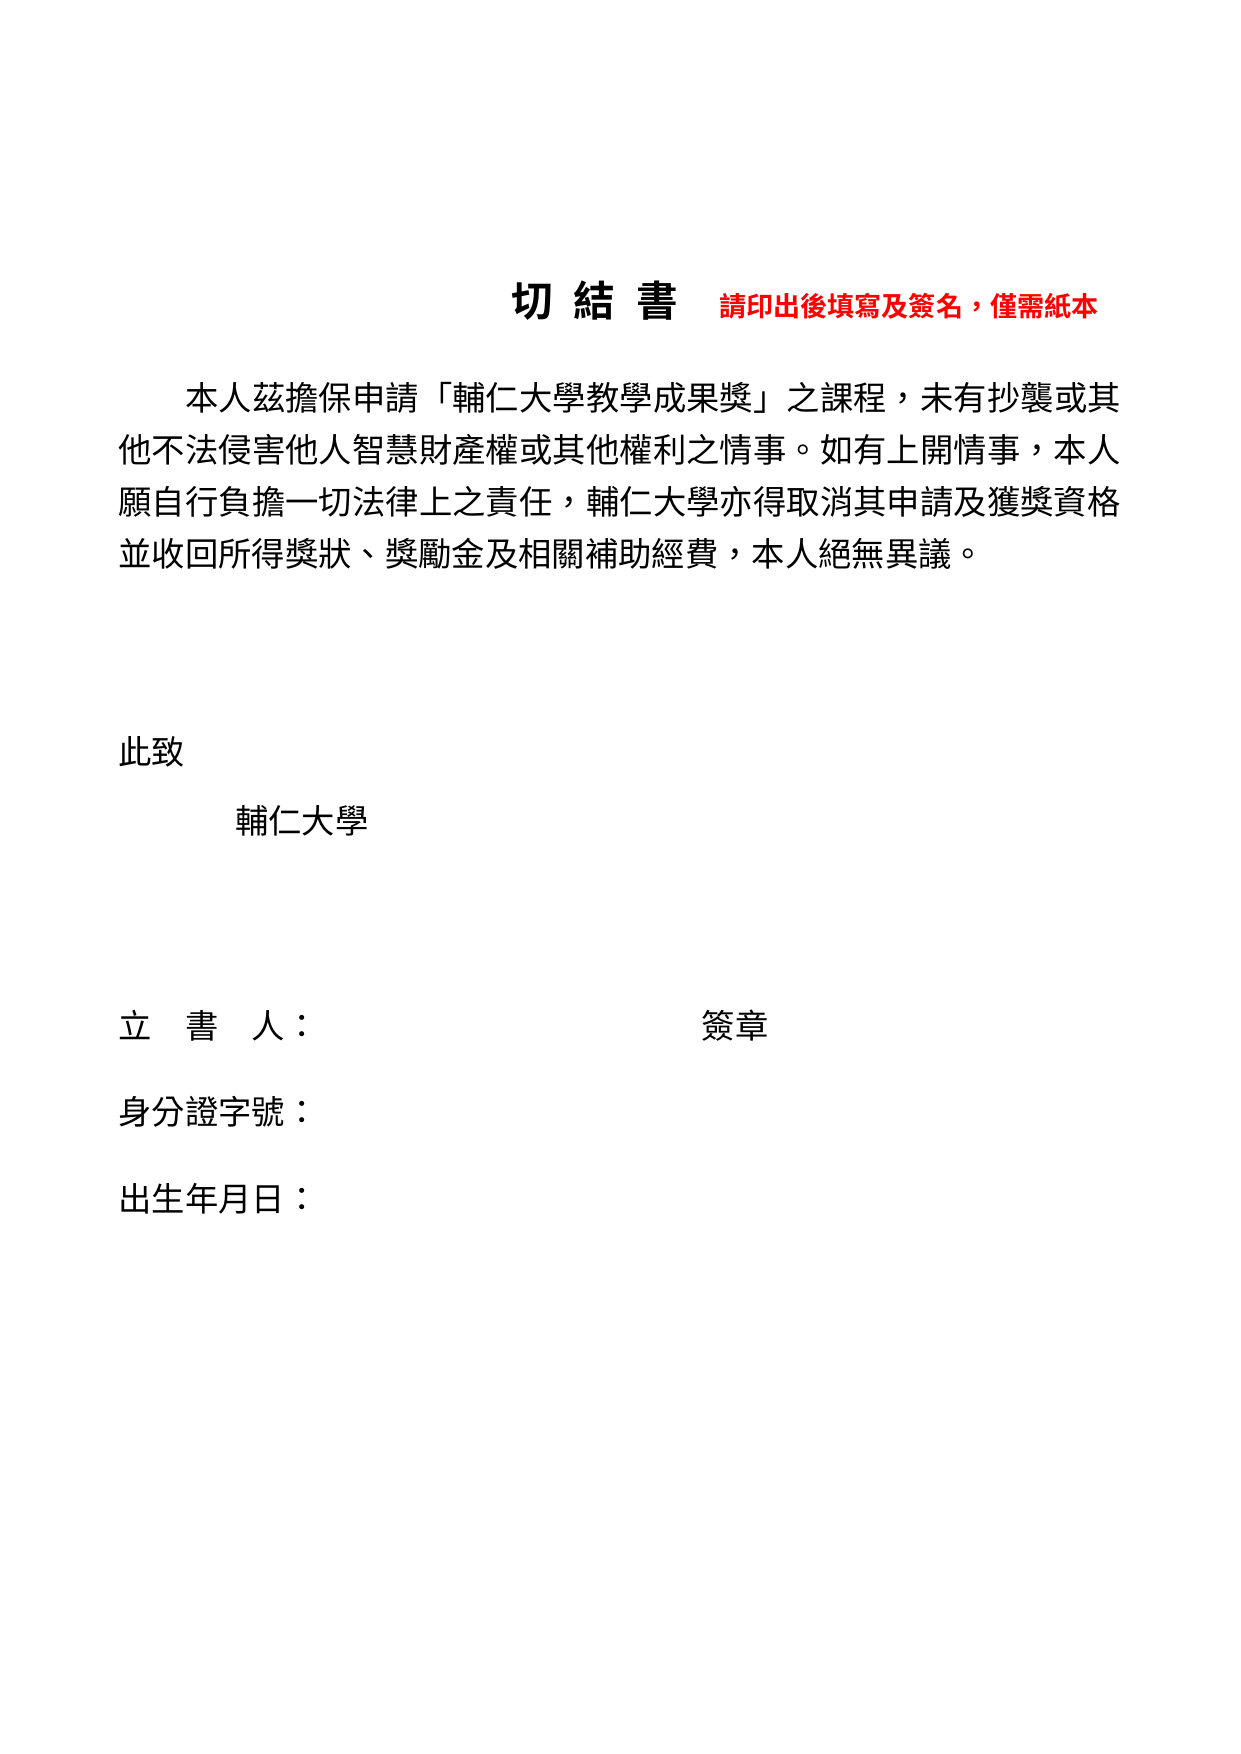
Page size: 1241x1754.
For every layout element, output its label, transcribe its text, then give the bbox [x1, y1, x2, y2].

text 身分證字號： [118, 1069, 1122, 1131]
text 輔仁大學 [118, 795, 1122, 843]
text 立 書 人： 簽章 [118, 982, 1122, 1044]
text 本人茲擔保申請「輔仁大學教學成果獎」之課程，未有抄襲或其他不法侵害他人智慧財產權或其他權利之情事。如有上開情事，本人願自行負擔一切法律上之責任，輔仁大學亦得取消其申請及獲獎資格，並收回所得獎狀、獎勵金及相關補助經費，本人絕無異議。 [118, 368, 1122, 577]
text 切 結 書 請印出後填寫及簽名，僅需紙本 [487, 268, 1122, 329]
text 出生年月日： [118, 1155, 1122, 1218]
text 此致 [118, 708, 1122, 771]
